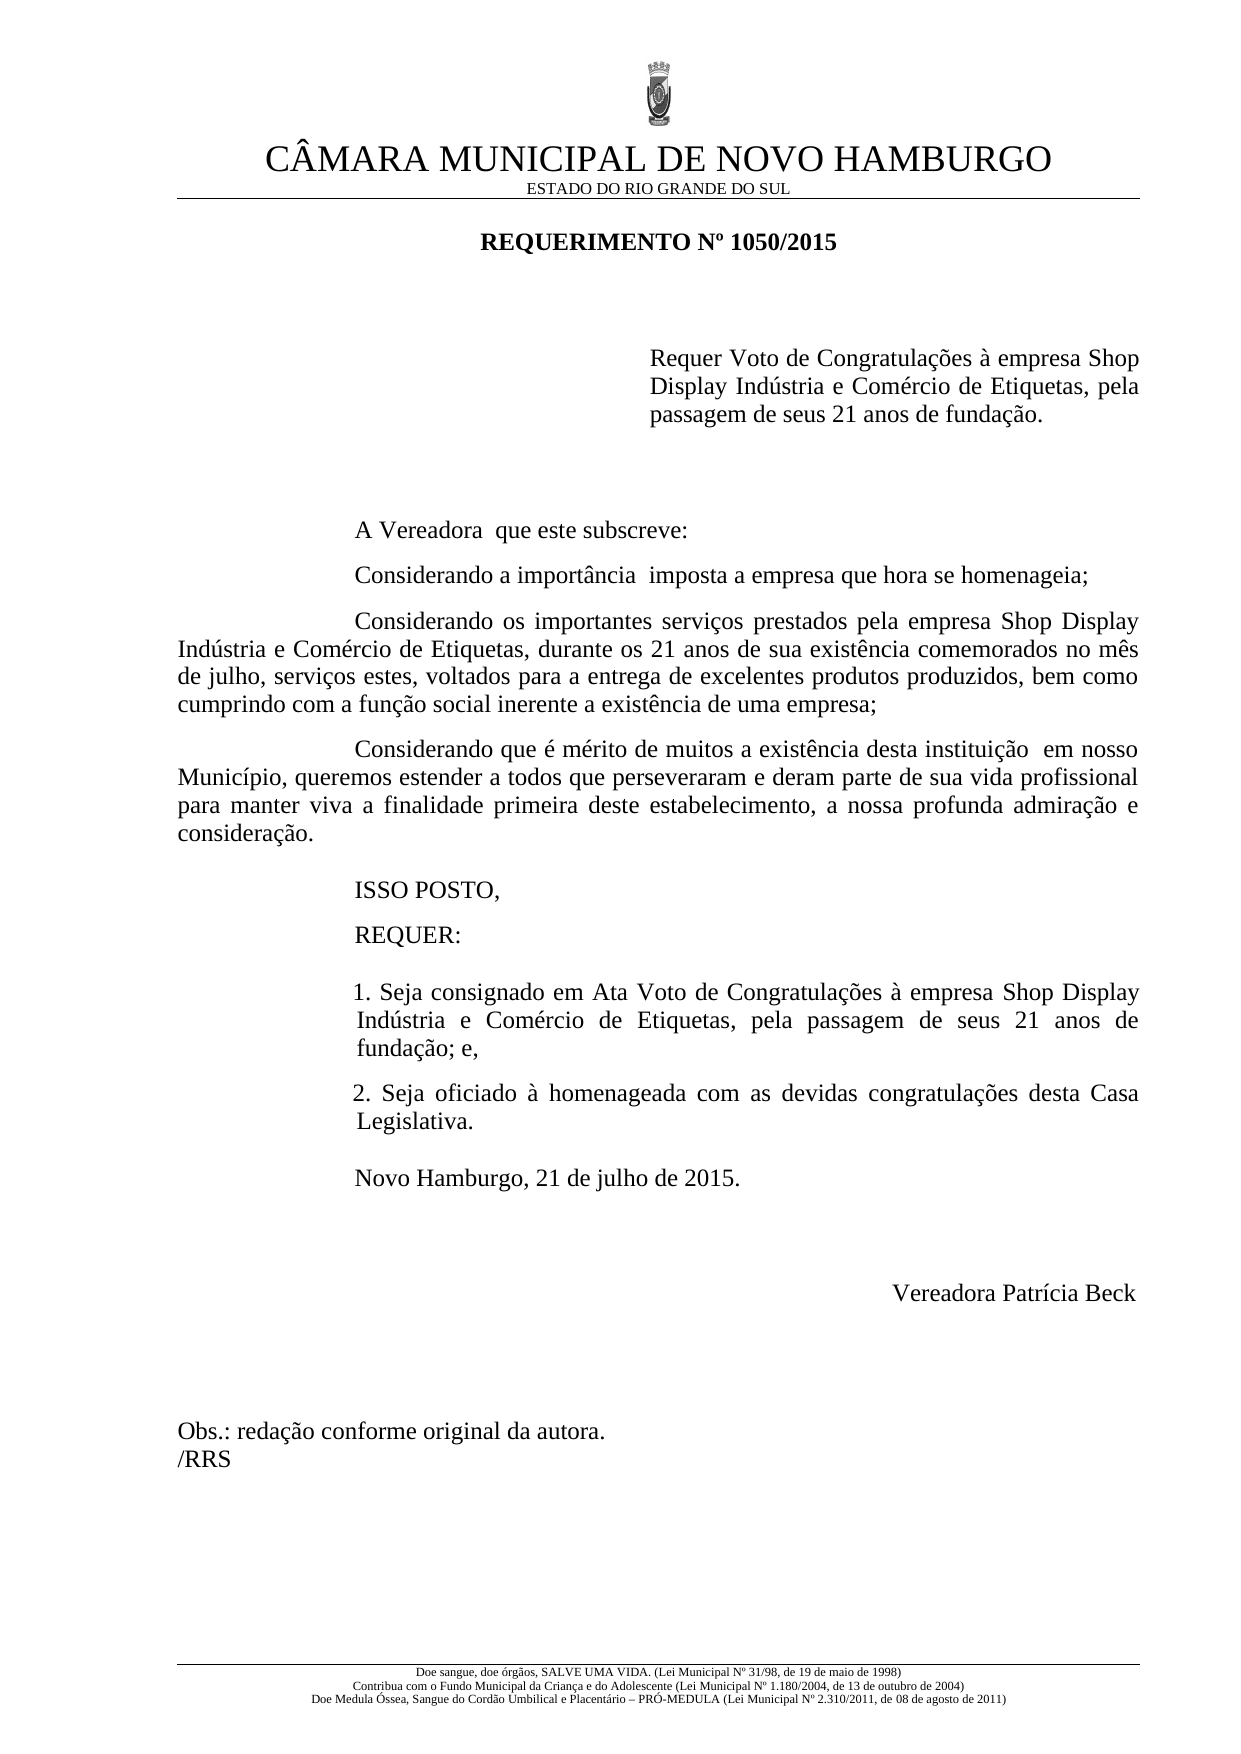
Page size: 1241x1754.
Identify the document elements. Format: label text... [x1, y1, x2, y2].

text Considerando que é mérito de muitos a existência desta instituição em nosso Município, queremos estender a todos que perseveraram e deram parte de sua vida profissional para manter viva a finalidade primeira deste estabelecimento, a nossa profunda admiração e consideração. [177, 736, 1140, 846]
text Requer Voto de Congratulações à empresa Shop Display Indústria e Comércio de Etiquetas, pela passagem de seus 21 anos de fundação. [649, 344, 1140, 428]
text Obs.: redação conforme original da autora. [177, 1417, 1140, 1445]
text ISSO POSTO, [177, 876, 1140, 904]
text A Vereadora que este subscreve: [177, 516, 1140, 544]
text Considerando a importância imposta a empresa que hora se homenageia; [177, 562, 1140, 589]
text Novo Hamburgo, 21 de julho de 2015. [177, 1164, 1140, 1192]
title REQUERIMENTO Nº 1050/2015 [177, 228, 1140, 256]
text 1. Seja consignado em Ata Voto de Congratulações à empresa Shop Display Indústria e Comércio de Etiquetas, pela passagem de seus 21 anos de fundação; e, [352, 978, 1140, 1062]
text REQUER: [177, 921, 1140, 949]
text /RRS [177, 1445, 1140, 1473]
text Considerando os importantes serviços prestados pela empresa Shop Display Indústria e Comércio de Etiquetas, durante os 21 anos de sua existência comemorados no mês de julho, serviços estes, voltados para a entrega de excelentes produtos produzidos, bem como cumprindo com a função social inerente a existência de uma empresa; [177, 607, 1140, 718]
text 2. Seja oficiado à homenageada com as devidas congratulações desta Casa Legislativa. [352, 1079, 1140, 1135]
text Vereadora Patrícia Beck [177, 1279, 1140, 1306]
